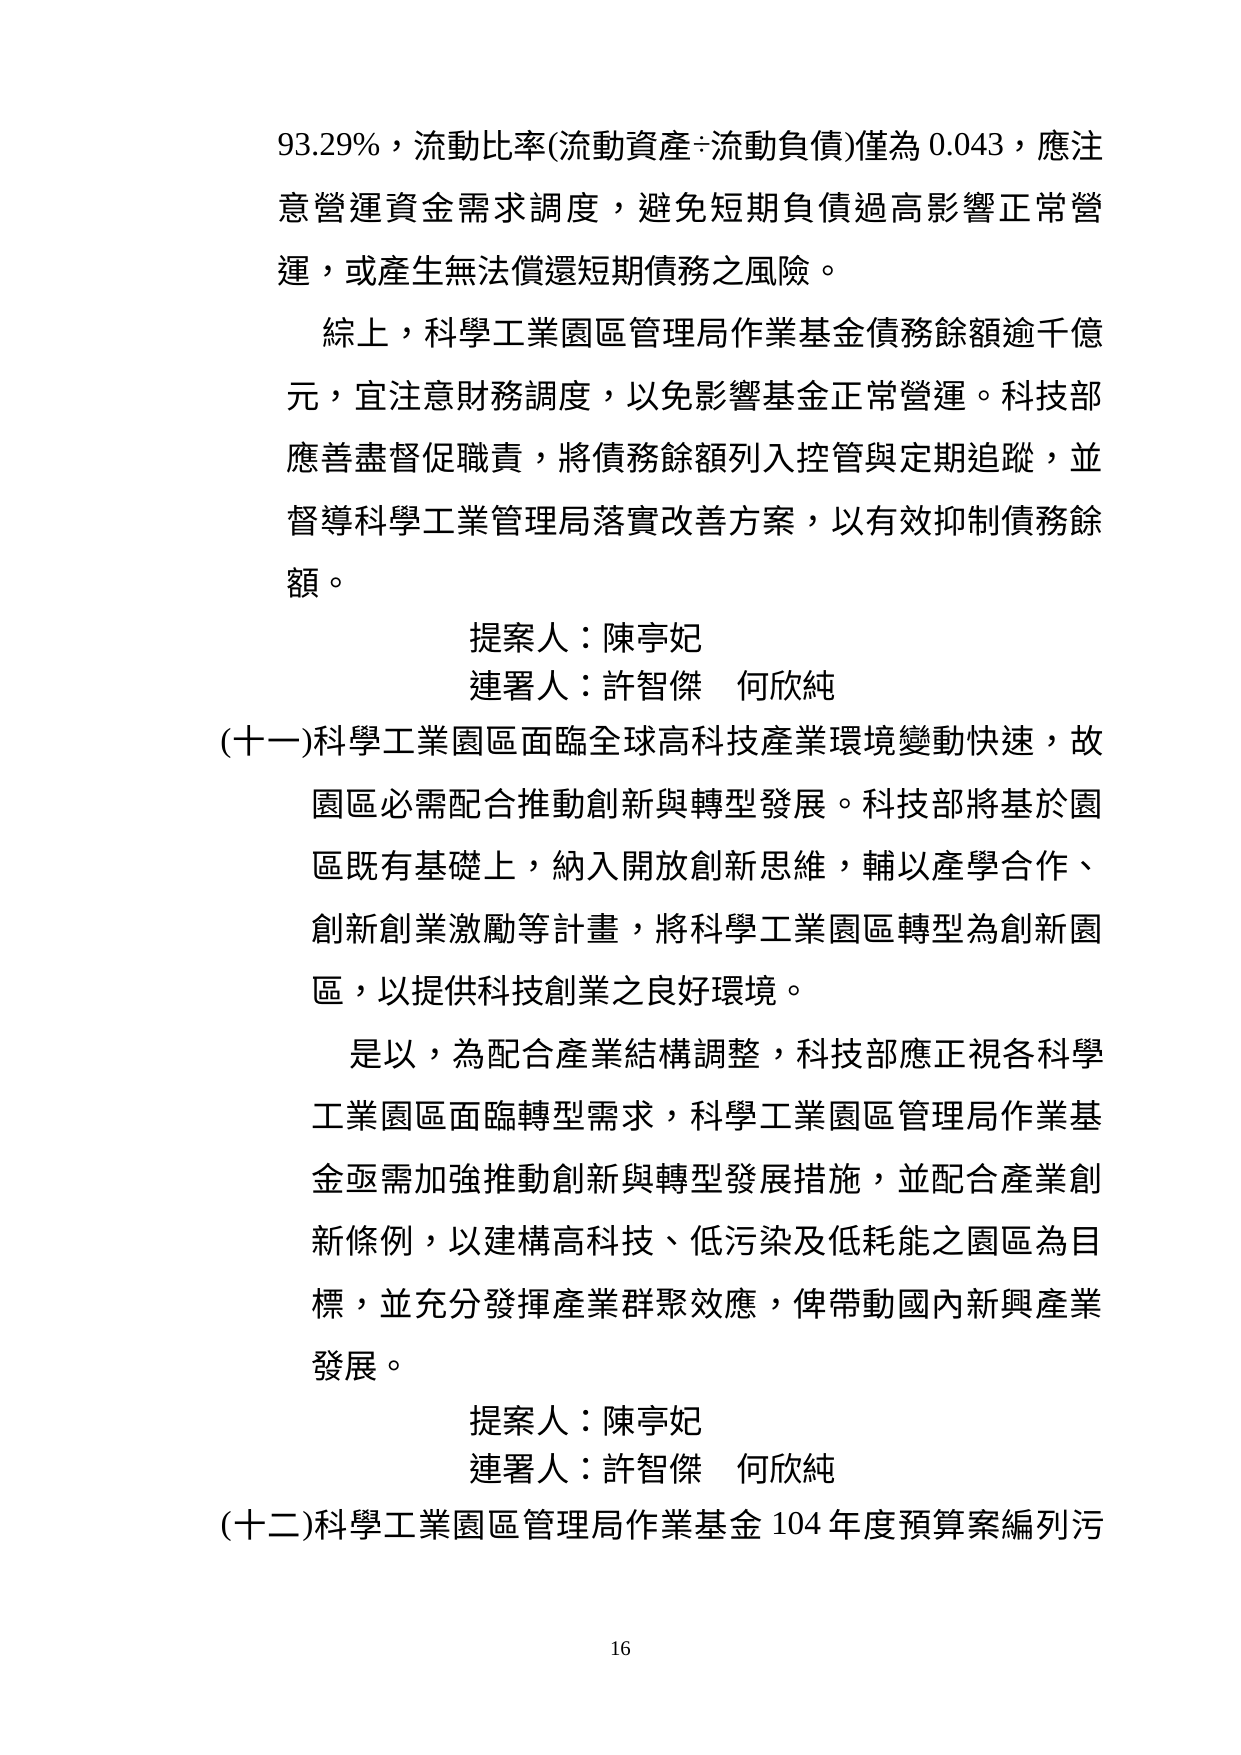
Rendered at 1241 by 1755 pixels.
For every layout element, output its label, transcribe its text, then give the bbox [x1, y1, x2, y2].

text 連署人：許智傑 何欣純 [136, 660, 1104, 708]
text (十一)科學工業園區面臨全球高科技產業環境變動快速，故園區必需配合推動創新與轉型發展。科技部將基於園區既有基礎上，納入開放創新思維，輔以產學合作、創新創業激勵等計畫，將科學工業園區轉型為創新園區，以提供科技創業之良好環境。 [211, 708, 1104, 1021]
text 提案人：陳亭妃 [136, 1396, 1104, 1443]
text 93.29%，流動比率(流動資產÷流動負債)僅為0.043，應注意營運資金需求調度，避免短期負債過高影響正常營運，或產生無法償還短期債務之風險。 [211, 112, 1104, 300]
text 連署人：許智傑 何欣純 [136, 1443, 1104, 1491]
text 綜上，科學工業園區管理局作業基金債務餘額逾千億元，宜注意財務調度，以免影響基金正常營運。科技部應善盡督促職責，將債務餘額列入控管與定期追蹤，並督導科學工業管理局落實改善方案，以有效抑制債務餘額。 [286, 300, 1104, 612]
text 提案人：陳亭妃 [136, 612, 1104, 660]
text 是以，為配合產業結構調整，科技部應正視各科學工業園區面臨轉型需求，科學工業園區管理局作業基金亟需加強推動創新與轉型發展措施，並配合產業創新條例，以建構高科技、低污染及低耗能之園區為目標，並充分發揮產業群聚效應，俾帶動國內新興產業發展。 [311, 1021, 1104, 1396]
text (十二)科學工業園區管理局作業基金104年度預算案編列污 [211, 1491, 1104, 1554]
